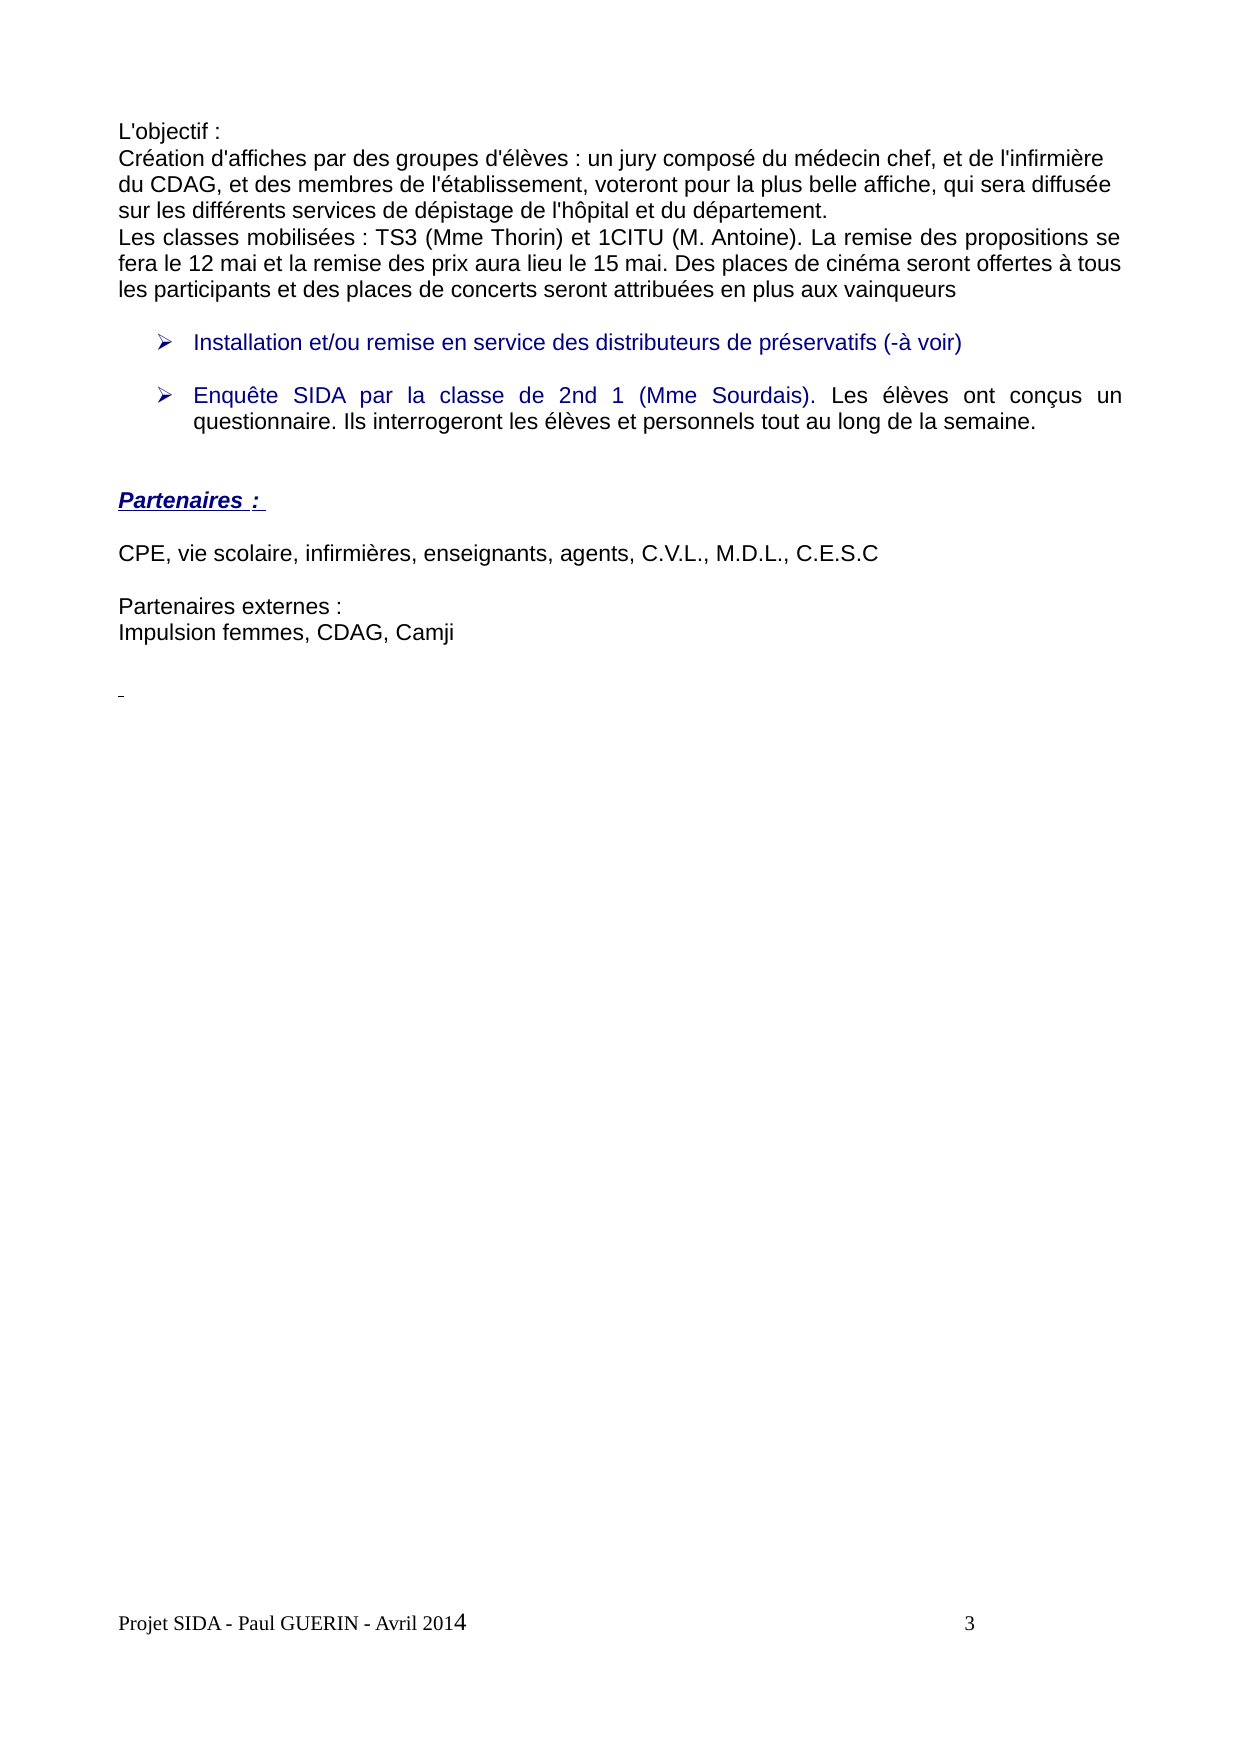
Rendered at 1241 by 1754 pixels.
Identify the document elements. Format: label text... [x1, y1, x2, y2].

text Partenaires : [118, 487, 1122, 513]
text Création d'affiches par des groupes d'élèves : un jury composé du médecin chef, et de l'infirmière du CDAG, et des membres de l'établissement, voteront pour la plus belle affiche, qui sera diffusée sur les différents services de dépistage de l'hôpital et du département. [118, 144, 1122, 224]
list Enquête SIDA par la classe de 2nd 1 (Mme Sourdais). Les élèves ont conçus un questionnaire. Ils interrogeront les élèves et personnels tout au long de la semaine. [156, 382, 1122, 434]
text L'objectif : [118, 118, 1122, 144]
text Partenaires externes : [118, 593, 1122, 619]
text Impulsion femmes, CDAG, Camji [118, 619, 1122, 645]
text Les classes mobilisées : TS3 (Mme Thorin) et 1CITU (M. Antoine). La remise des propositions se fera le 12 mai et la remise des prix aura lieu le 15 mai. Des places de cinéma seront offertes à tous les participants et des places de concerts seront attribuées en plus aux vainqueurs [118, 224, 1122, 303]
list Installation et/ou remise en service des distributeurs de préservatifs (-à voir) [156, 329, 1122, 355]
text CPE, vie scolaire, infirmières, enseignants, agents, C.V.L., M.D.L., C.E.S.C [118, 540, 1122, 566]
